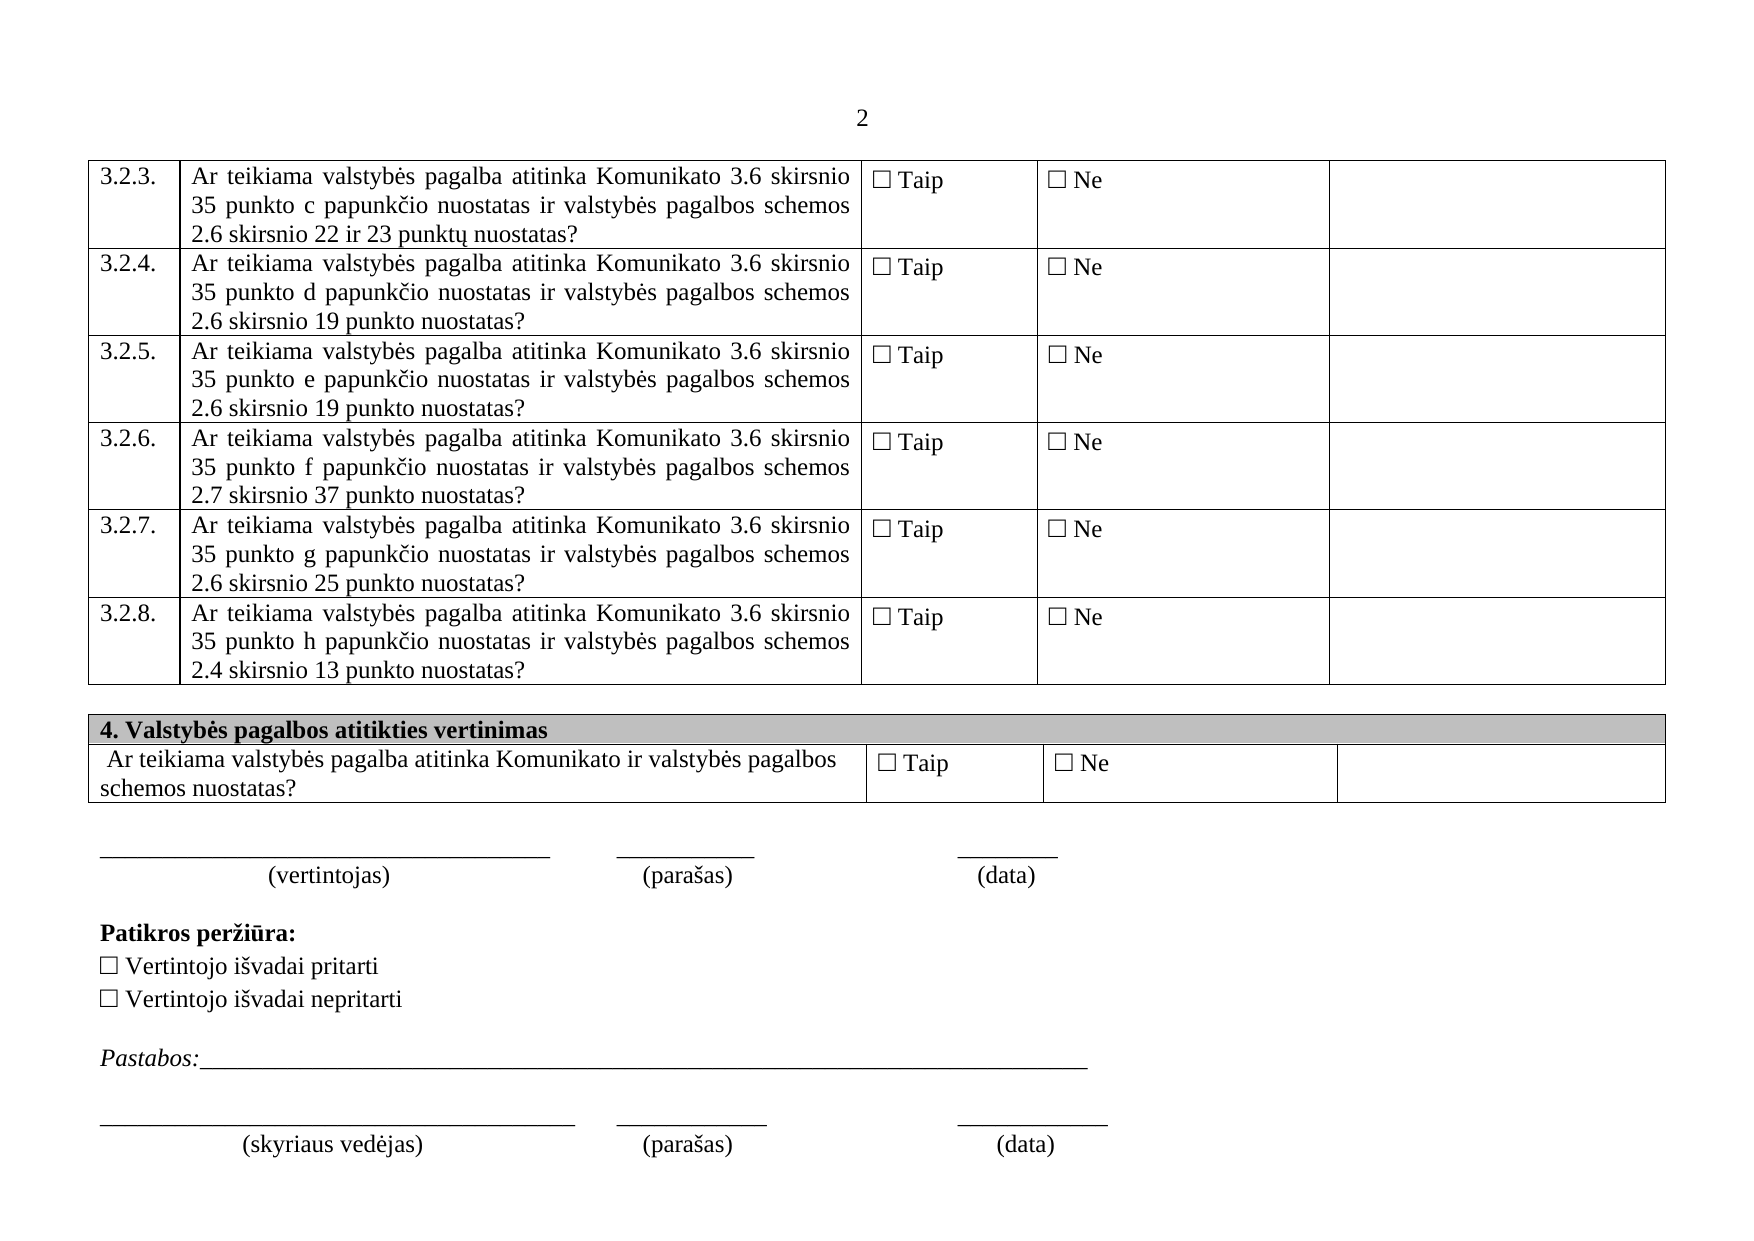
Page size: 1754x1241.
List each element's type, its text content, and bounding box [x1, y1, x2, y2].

table_cell Ar teikiama valstybės pagalba atitinka Komunikato 3.6 skirsnio 35 punkto f papunkčio nuostatas ir valstybės pagalbos schemos 2.7 skirsnio 37 punkto nuostatas? [181, 423, 861, 509]
table_cell [89, 685, 180, 714]
table_cell □ Ne [1038, 598, 1329, 684]
table_cell □ Ne [1038, 249, 1329, 335]
table_cell □ Taip [862, 249, 1037, 335]
table_cell [1330, 249, 1665, 335]
table_cell □ Ne [1038, 161, 1329, 247]
table_cell [1288, 889, 1329, 1100]
table_cell [1338, 1100, 1665, 1158]
table_cell □ Taip [862, 161, 1037, 247]
table_cell [1330, 423, 1665, 509]
table_cell [1288, 803, 1329, 889]
table_cell □ Taip [862, 423, 1037, 509]
table_cell 3.2.8. [89, 598, 179, 684]
table_cell [1329, 803, 1338, 889]
table_cell Patikros peržiūra: □ Vertintojo išvadai pritarti □ Vertintojo išvadai nepritarti Pastabos:_______________________________________________________________________ [89, 889, 1288, 1100]
table_cell [1329, 685, 1665, 714]
table_cell □ Ne [1038, 336, 1329, 422]
table_cell ________ (data) [946, 803, 1288, 889]
table_cell □ Ne [1038, 423, 1329, 509]
table_cell [1330, 510, 1665, 597]
table_cell Ar teikiama valstybės pagalba atitinka Komunikato 3.6 skirsnio 35 punkto c papunkčio nuostatas ir valstybės pagalbos schemos 2.6 skirsnio 22 ir 23 punktų nuostatas? [181, 161, 861, 247]
table_cell ____________________________________ (vertintojas) [89, 803, 605, 889]
table_cell [1338, 889, 1665, 1100]
table_cell ____________ (data) [946, 1100, 1288, 1158]
table_cell [1288, 1100, 1329, 1158]
table_cell [1338, 803, 1665, 889]
table_cell Ar teikiama valstybės pagalba atitinka Komunikato 3.6 skirsnio 35 punkto e papunkčio nuostatas ir valstybės pagalbos schemos 2.6 skirsnio 19 punkto nuostatas? [181, 336, 861, 422]
table_cell □ Taip [862, 598, 1037, 684]
table_cell [1338, 745, 1665, 802]
table_cell Ar teikiama valstybės pagalba atitinka Komunikato ir valstybės pagalbos schemos nuostatas? [89, 745, 866, 802]
table_cell [1330, 161, 1665, 247]
table_cell ___________ (parašas) [605, 803, 946, 889]
table_cell 3.2.4. [89, 249, 179, 335]
table_cell 4. Valstybės pagalbos atitikties vertinimas [89, 715, 1665, 743]
table_cell [1330, 598, 1665, 684]
table_cell [1038, 685, 1329, 714]
table_cell [862, 685, 1037, 714]
table_cell [1329, 889, 1338, 1100]
table_cell 3.2.6. [89, 423, 179, 509]
table_cell [1330, 336, 1665, 422]
table_cell 3.2.7. [89, 510, 179, 597]
table_cell [180, 685, 862, 714]
table_cell □ Taip [862, 510, 1037, 597]
table_cell □ Taip [867, 745, 1043, 802]
table_cell 3.2.5. [89, 336, 179, 422]
table_cell Ar teikiama valstybės pagalba atitinka Komunikato 3.6 skirsnio 35 punkto h papunkčio nuostatas ir valstybės pagalbos schemos 2.4 skirsnio 13 punkto nuostatas? [181, 598, 861, 684]
table_cell [1329, 1100, 1338, 1158]
table_cell Ar teikiama valstybės pagalba atitinka Komunikato 3.6 skirsnio 35 punkto g papunkčio nuostatas ir valstybės pagalbos schemos 2.6 skirsnio 25 punkto nuostatas? [181, 510, 861, 597]
table_cell □ Taip [862, 336, 1037, 422]
table_cell ______________________________________ (skyriaus vedėjas) [89, 1100, 605, 1158]
table_cell □ Ne [1038, 510, 1329, 597]
table_cell ____________ (parašas) [605, 1100, 946, 1158]
table_cell □ Ne [1044, 745, 1337, 802]
table_cell 3.2.3. [89, 161, 179, 247]
table_cell Ar teikiama valstybės pagalba atitinka Komunikato 3.6 skirsnio 35 punkto d papunkčio nuostatas ir valstybės pagalbos schemos 2.6 skirsnio 19 punkto nuostatas? [181, 249, 861, 335]
